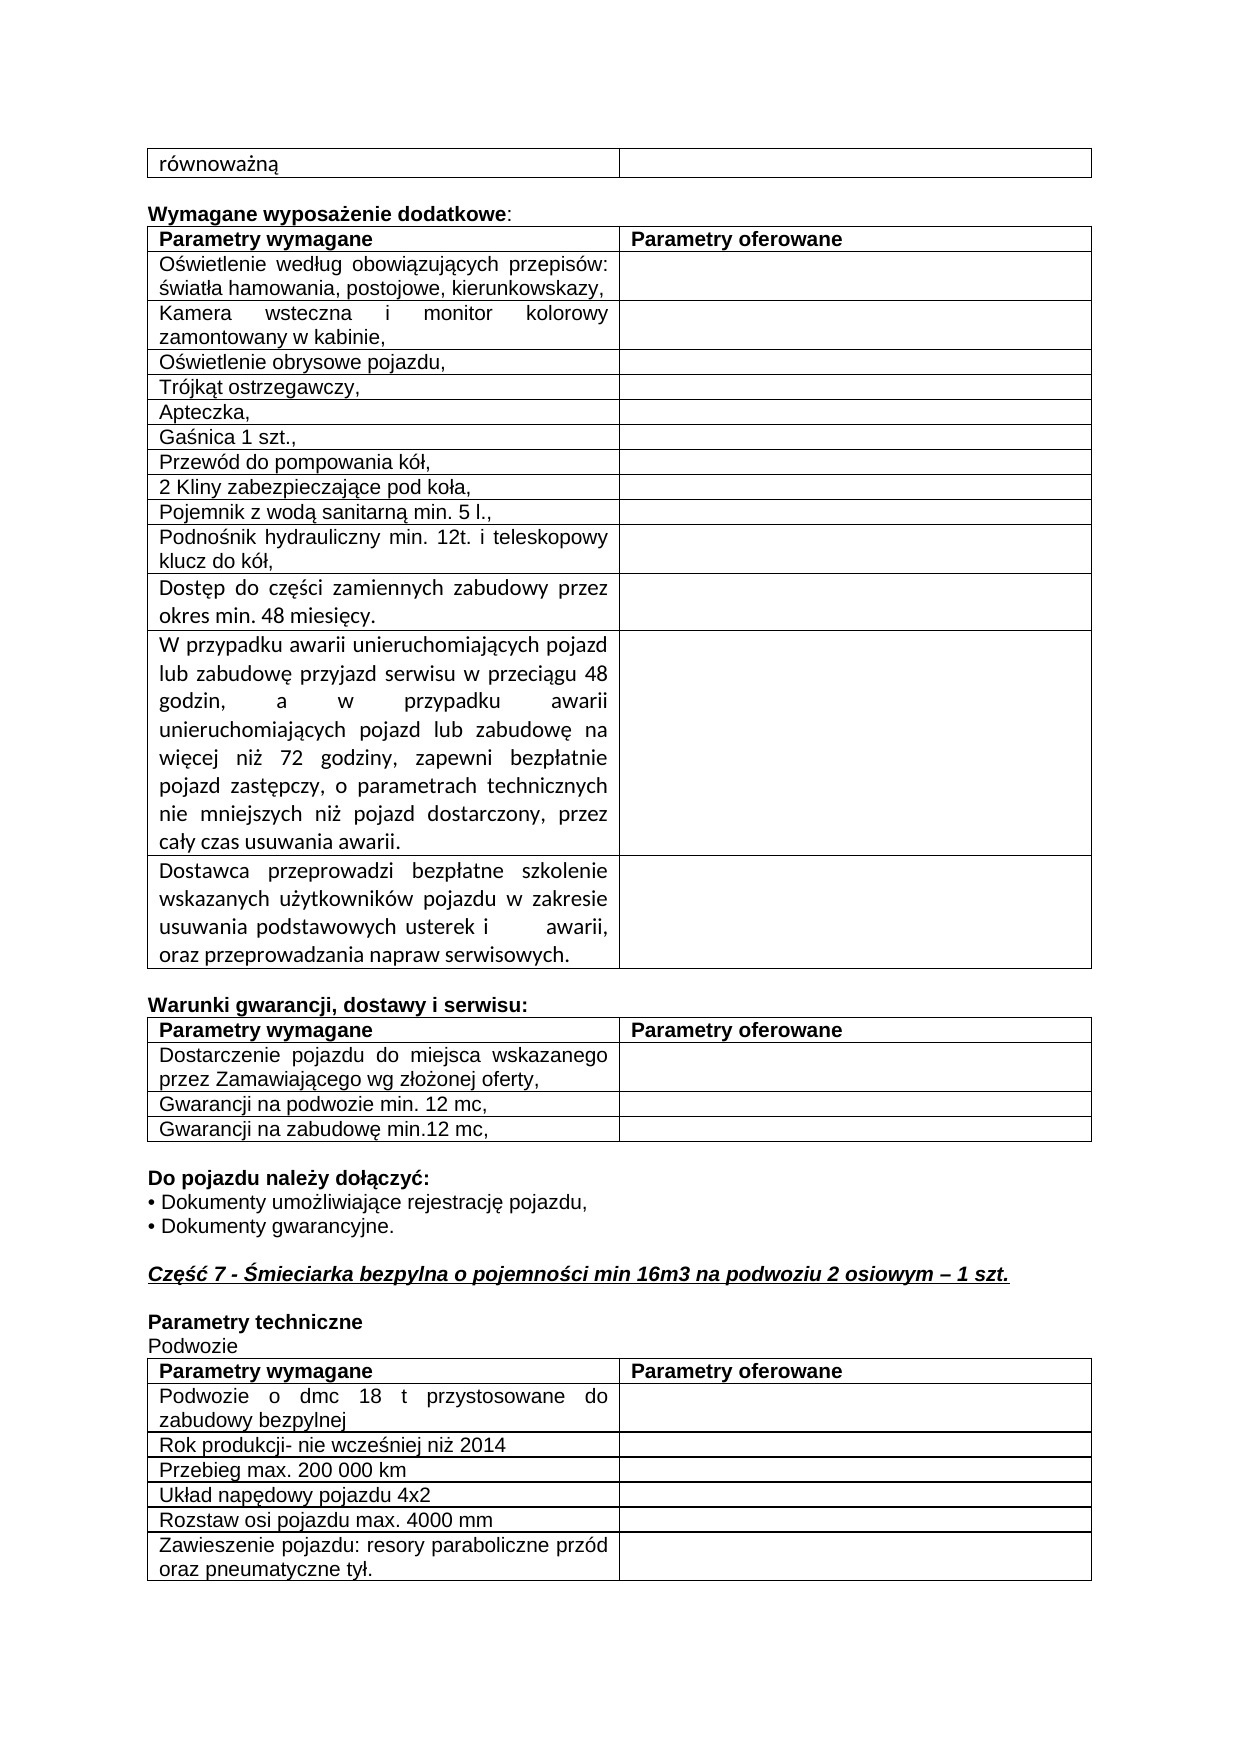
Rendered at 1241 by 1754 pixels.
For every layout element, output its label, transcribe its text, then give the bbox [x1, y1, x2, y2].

table_cell Oświetlenie według obowiązujących przepisów: światła hamowania, postojowe, kierunkowskazy, [148, 252, 619, 299]
table_cell [1092, 1091, 1096, 1116]
table_cell Kamera wsteczna i monitor kolorowy zamontowany w kabinie, [148, 301, 619, 348]
table_cell Układ napędowy pojazdu 4x2 [148, 1483, 619, 1506]
text Wymagane wyposażenie dodatkowe: [148, 202, 1093, 226]
table_cell Gwarancji na zabudowę min.12 mc, [148, 1117, 619, 1141]
table_cell [1092, 1431, 1096, 1456]
table_cell [1092, 1481, 1096, 1506]
table_cell Gwarancji na podwozie min. 12 mc, [148, 1092, 619, 1116]
table_cell [620, 450, 1091, 473]
table_cell Gaśnica 1 szt., [148, 425, 619, 448]
table_cell [620, 1117, 1091, 1141]
table_cell [620, 1092, 1091, 1116]
table_cell [620, 1508, 1091, 1531]
text Do pojazdu należy dołączyć: [148, 1166, 1093, 1190]
table_cell [620, 1533, 1091, 1580]
table_cell Przewód do pompowania kół, [148, 450, 619, 473]
table_cell [1092, 1506, 1096, 1531]
table_cell Przebieg max. 200 000 km [148, 1458, 619, 1481]
table_cell Rok produkcji- nie wcześniej niż 2014 [148, 1433, 619, 1456]
table_header Parametry oferowane [620, 227, 1091, 251]
table_cell Dostawca przeprowadzi bezpłatne szkolenie wskazanych użytkowników pojazdu w zakresie usuwania podstawowych usterek i awarii, oraz przeprowadzania napraw serwisowych. [148, 856, 619, 968]
text • Dokumenty umożliwiające rejestrację pojazdu, [148, 1190, 1093, 1214]
table_cell [620, 301, 1091, 348]
table_cell Zawieszenie pojazdu: resory paraboliczne przód oraz pneumatyczne tył. [148, 1533, 619, 1580]
text Podwozie [148, 1333, 1093, 1357]
table_cell Dostarczenie pojazdu do miejsca wskazanego przez Zamawiającego wg złożonej oferty, [148, 1043, 619, 1091]
table_cell [620, 856, 1091, 968]
table_cell [620, 1043, 1091, 1091]
table_cell Rozstaw osi pojazdu max. 4000 mm [148, 1508, 619, 1531]
table_cell [620, 1384, 1091, 1431]
table_cell [1092, 1042, 1096, 1091]
text Część 7 - Śmieciarka bezpylna o pojemności min 16m3 na podwoziu 2 osiowym – 1 szt. [148, 1262, 1093, 1286]
table_header [1092, 1358, 1096, 1382]
table_header Parametry wymagane [148, 227, 619, 251]
table_header [1092, 1017, 1096, 1042]
table_cell W przypadku awarii unieruchomiających pojazd lub zabudowę przyjazd serwisu w przeciągu 48 godzin, a w przypadku awarii unieruchomiających pojazd lub zabudowę na więcej niż 72 godziny, zapewni bezpłatnie pojazd zastępczy, o parametrach technicznych nie mniejszych niż pojazd dostarczony, przez cały czas usuwania awarii. [148, 631, 619, 855]
table_header Parametry oferowane [620, 1018, 1091, 1042]
table_cell równoważną [148, 149, 619, 177]
table_cell Dostęp do części zamiennych zabudowy przez okres min. 48 miesięcy. [148, 574, 619, 629]
table_cell Trójkąt ostrzegawczy, [148, 375, 619, 398]
table_cell [1092, 1531, 1096, 1580]
table_cell Oświetlenie obrysowe pojazdu, [148, 350, 619, 373]
table_cell [620, 631, 1091, 855]
table_cell [1092, 1383, 1096, 1431]
table_cell [620, 350, 1091, 373]
table_cell [1092, 148, 1096, 177]
table_header Parametry wymagane [148, 1018, 619, 1042]
table_header Parametry oferowane [620, 1359, 1091, 1382]
table_cell [620, 425, 1091, 448]
table_cell [1092, 1116, 1096, 1141]
text Warunki gwarancji, dostawy i serwisu: [148, 993, 1093, 1017]
table_cell [620, 500, 1091, 523]
table_cell [1092, 1456, 1096, 1481]
table_cell Podwozie o dmc 18 t przystosowane do zabudowy bezpylnej [148, 1384, 619, 1431]
table_cell [620, 1483, 1091, 1506]
table_cell Pojemnik z wodą sanitarną min. 5 l., [148, 500, 619, 523]
table_cell [620, 149, 1091, 177]
table_cell [620, 475, 1091, 498]
text Parametry techniczne [148, 1309, 1093, 1333]
table_cell [620, 252, 1091, 299]
table_cell [620, 525, 1091, 572]
table_cell Podnośnik hydrauliczny min. 12t. i teleskopowy klucz do kół, [148, 525, 619, 572]
table_cell Apteczka, [148, 400, 619, 423]
table_cell 2 Kliny zabezpieczające pod koła, [148, 475, 619, 498]
table_header Parametry wymagane [148, 1359, 619, 1382]
table_cell [620, 574, 1091, 629]
table_cell [620, 400, 1091, 423]
table_cell [620, 1433, 1091, 1456]
text • Dokumenty gwarancyjne. [148, 1214, 1093, 1238]
table_cell [620, 375, 1091, 398]
table_cell [620, 1458, 1091, 1481]
